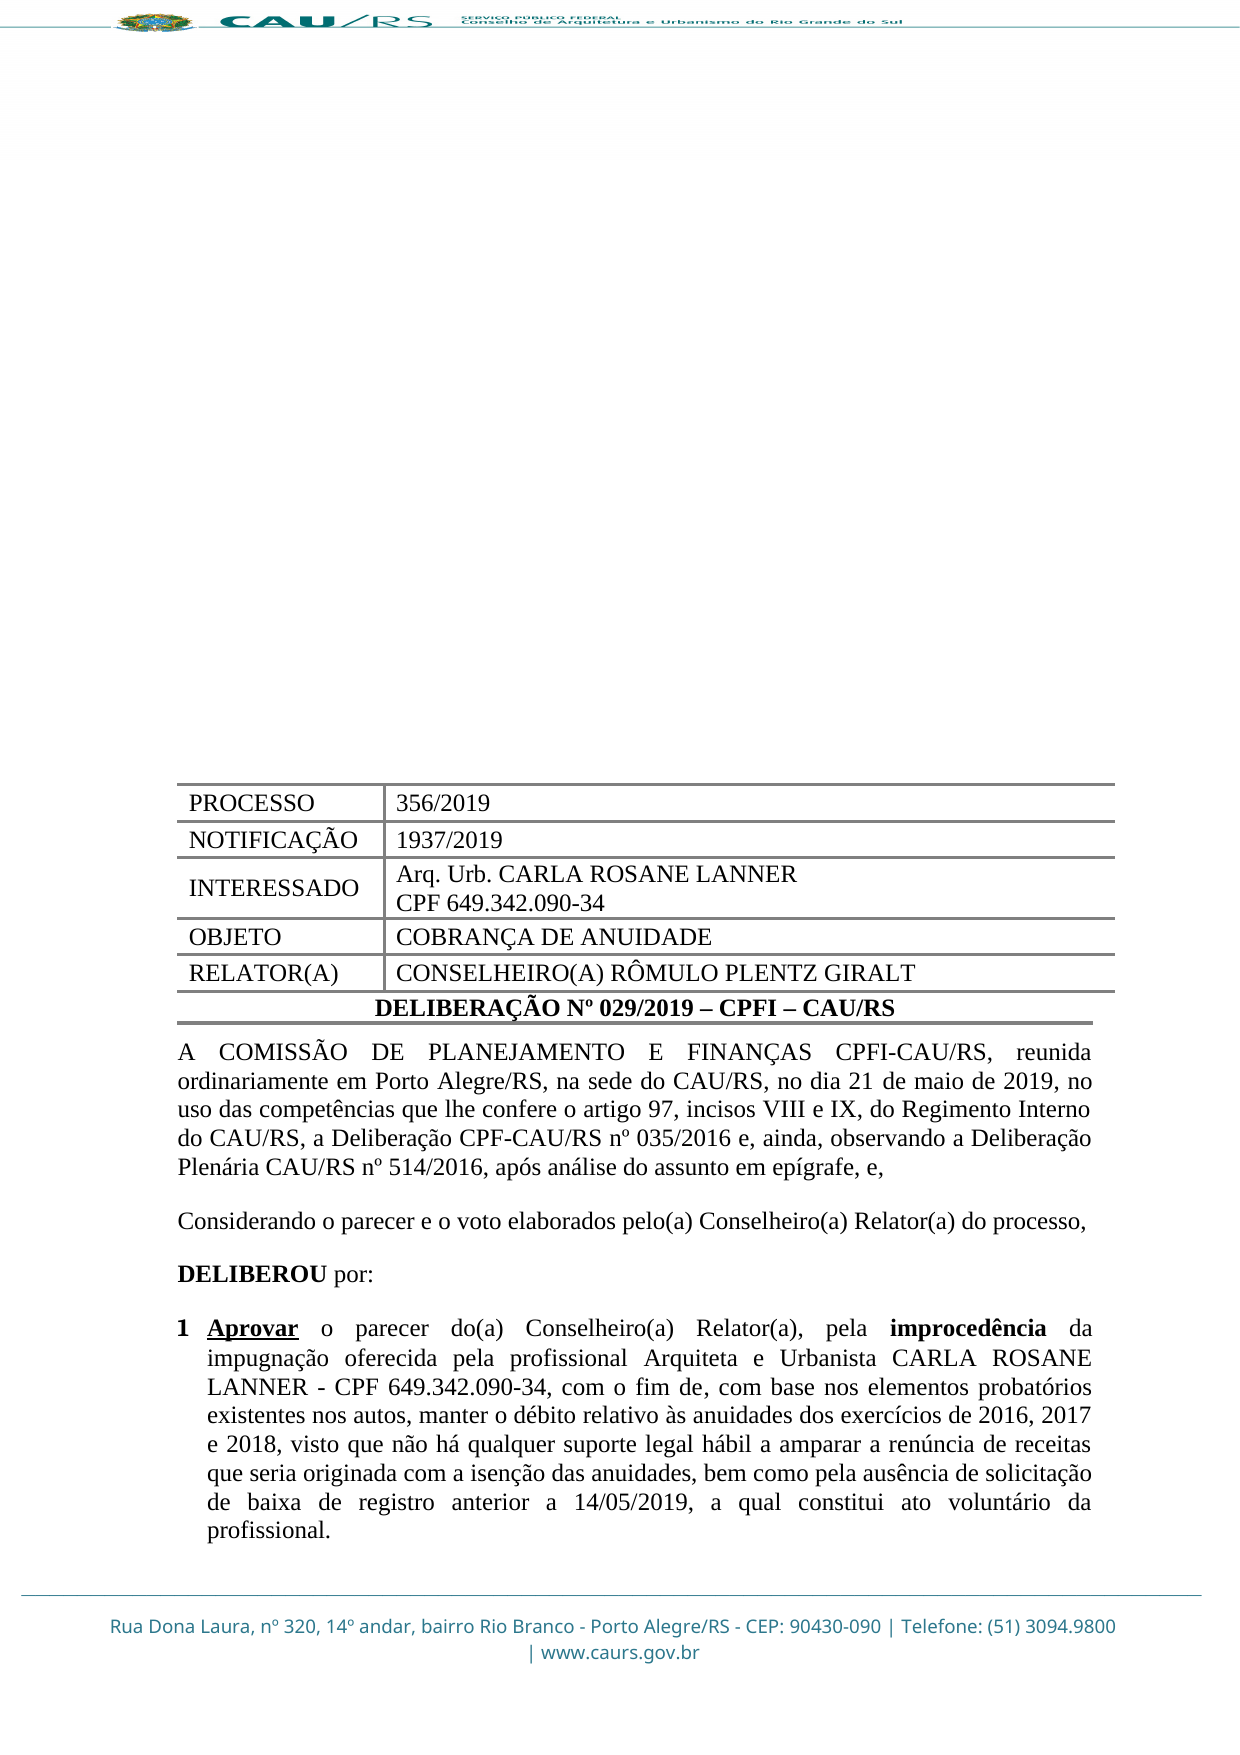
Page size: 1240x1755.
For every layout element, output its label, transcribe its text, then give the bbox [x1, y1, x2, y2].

table_header 356/2019 [386, 786, 1115, 819]
table_cell INTERESSADO [177, 859, 383, 917]
list Aprovar o parecer do(a) Conselheiro(a) Relator(a), pela improcedência da impugnação oferecida pela profissional Arquiteta e Urbanista CARLA ROSANE LANNER - CPF 649.342.090-34, com o fim de, com base nos elementos probatórios existentes nos autos, manter o débito relativo às anuidades dos exercícios de 2016, 2017 e 2018, visto que não há qualquer suporte legal hábil a amparar a renúncia de receitas que seria originada com a isenção das anuidades, bem como pela ausência de solicitação de baixa de registro anterior a 14/05/2019, a qual constitui ato voluntário da profissional. [177, 1313, 1092, 1544]
table_cell OBJETO [177, 920, 383, 953]
table_cell RELATOR(A) [177, 956, 383, 989]
table_cell 1937/2019 [386, 823, 1115, 856]
table_cell NOTIFICAÇÃO [177, 823, 383, 856]
table_header PROCESSO [177, 786, 383, 819]
table_cell DELIBERAÇÃO Nº 029/2019 – CPFI – CAU/RS [177, 993, 1092, 1021]
table_cell CONSELHEIRO(A) RÔMULO PLENTZ GIRALT [386, 956, 1115, 989]
table_cell [1093, 993, 1115, 1021]
table_cell Arq. Urb. CARLA ROSANE LANNER CPF 649.342.090-34 [386, 859, 1115, 917]
text DELIBEROU por: [177, 1259, 1092, 1288]
table_cell COBRANÇA DE ANUIDADE [386, 920, 1115, 953]
text Considerando o parecer e o voto elaborados pelo(a) Conselheiro(a) Relator(a) do processo, [177, 1206, 1092, 1234]
text A COMISSÃO DE PLANEJAMENTO E FINANÇAS CPFI-CAU/RS, reunida ordinariamente em Porto Alegre/RS, na sede do CAU/RS, no dia 21 de maio de 2019, no uso das competências que lhe confere o artigo 97, incisos VIII e IX, do Regimento Interno do CAU/RS, a Deliberação CPF-CAU/RS nº 035/2016 e, ainda, observando a Deliberação Plenária CAU/RS nº 514/2016, após análise do assunto em epígrafe, e, [177, 1037, 1092, 1181]
